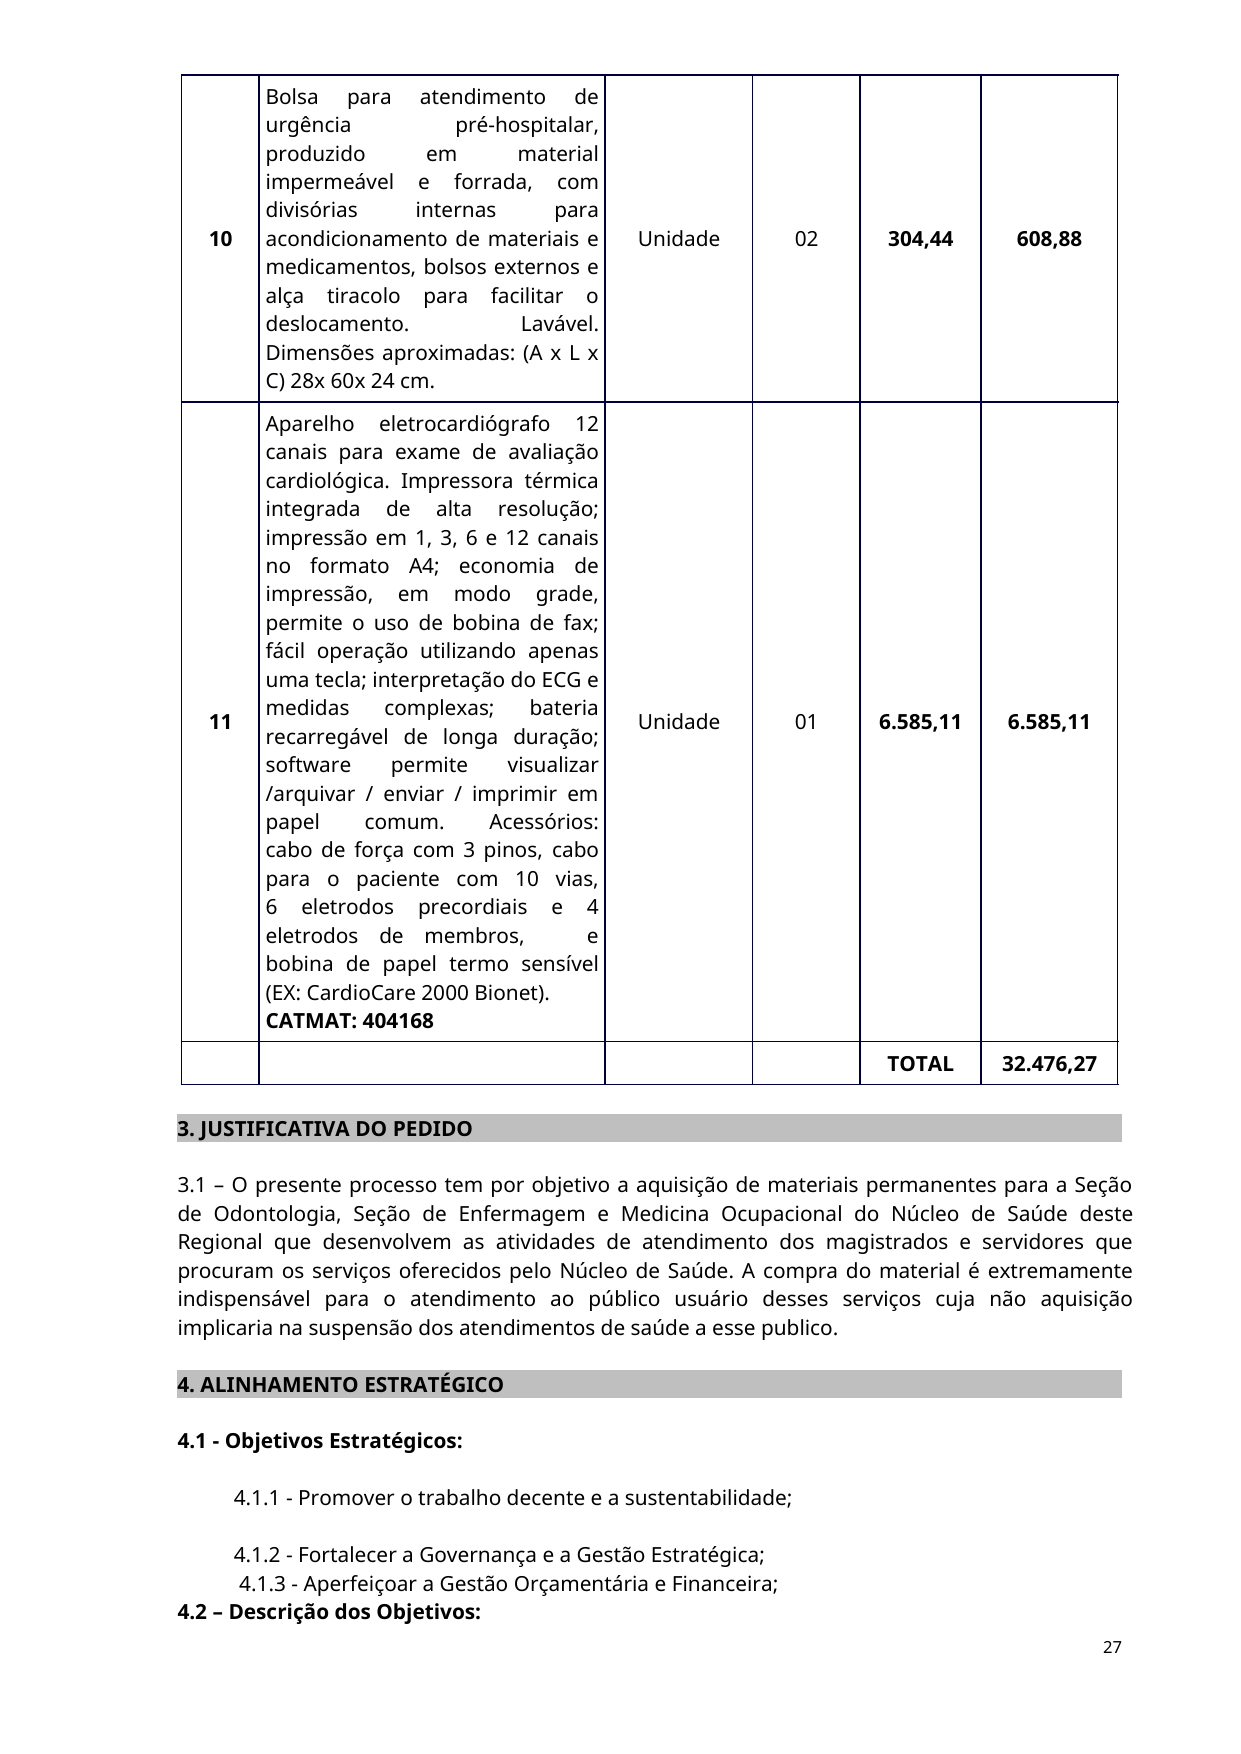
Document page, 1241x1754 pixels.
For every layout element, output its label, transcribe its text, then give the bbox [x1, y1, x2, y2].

table_cell 608,88 [982, 76, 1117, 401]
text 4.1.3 - Aperfeiçoar a Gestão Orçamentária e Financeira; [233, 1569, 1122, 1597]
table_cell 10 [182, 76, 258, 401]
table_cell [753, 1042, 859, 1083]
text 4. ALINHAMENTO ESTRATÉGICO [177, 1370, 1122, 1398]
table_cell 6.585,11 [982, 403, 1117, 1041]
text 3.1 – O presente processo tem por objetivo a aquisição de materiais permanentes para a Seção de Odontologia, Seção de Enfermagem e Medicina Ocupacional do Núcleo de Saúde deste Regional que desenvolvem as atividades de atendimento dos magistrados e servidores que procuram os serviços oferecidos pelo Núcleo de Saúde. A compra do material é extremamente indispensável para o atendimento ao público usuário desses serviços cuja não aquisição implicaria na suspensão dos atendimentos de saúde a esse publico. [177, 1171, 1134, 1341]
table_cell TOTAL [861, 1042, 980, 1083]
text 4.1 - Objetivos Estratégicos: [177, 1427, 1122, 1455]
text 4.2 – Descrição dos Objetivos: [177, 1597, 1122, 1626]
text 4.1.2 - Fortalecer a Governança e a Gestão Estratégica; [233, 1540, 1122, 1569]
table_cell 6.585,11 [861, 403, 980, 1041]
table_cell 32.476,27 [982, 1042, 1117, 1083]
table_cell [606, 1042, 752, 1083]
table_cell [260, 1042, 604, 1083]
table_cell 02 [753, 76, 859, 401]
table_cell 304,44 [861, 76, 980, 401]
text 4.1.1 - Promover o trabalho decente e a sustentabilidade; [233, 1483, 1122, 1512]
table_cell Bolsa para atendimento de urgência pré-hospitalar, produzido em material impermeável e forrada, com divisórias internas para acondicionamento de materiais e medicamentos, bolsos externos e alça tiracolo para facilitar o deslocamento. Lavável. Dimensões aproximadas: (A x L x C) 28x 60x 24 cm. [260, 76, 604, 401]
table_cell 01 [753, 403, 859, 1041]
table_cell 11 [182, 403, 258, 1041]
text 3. JUSTIFICATIVA DO PEDIDO [177, 1114, 1122, 1142]
table_cell Unidade [606, 76, 752, 401]
table_cell [182, 1042, 258, 1083]
table_cell Aparelho eletrocardiógrafo 12 canais para exame de avaliação cardiológica. Impressora térmica integrada de alta resolução; impressão em 1, 3, 6 e 12 canais no formato A4; economia de impressão, em modo grade, permite o uso de bobina de fax; fácil operação utilizando apenas uma tecla; interpretação do ECG e medidas complexas; bateria recarregável de longa duração; software permite visualizar /arquivar / enviar / imprimir em papel comum. Acessórios: cabo de força com 3 pinos, cabo para o paciente com 10 vias, 6 eletrodos precordiais e 4 eletrodos de membros, e bobina de papel termo sensível (EX: CardioCare 2000 Bionet). CATMAT: 404168 [260, 403, 604, 1041]
table_cell Unidade [606, 403, 752, 1041]
